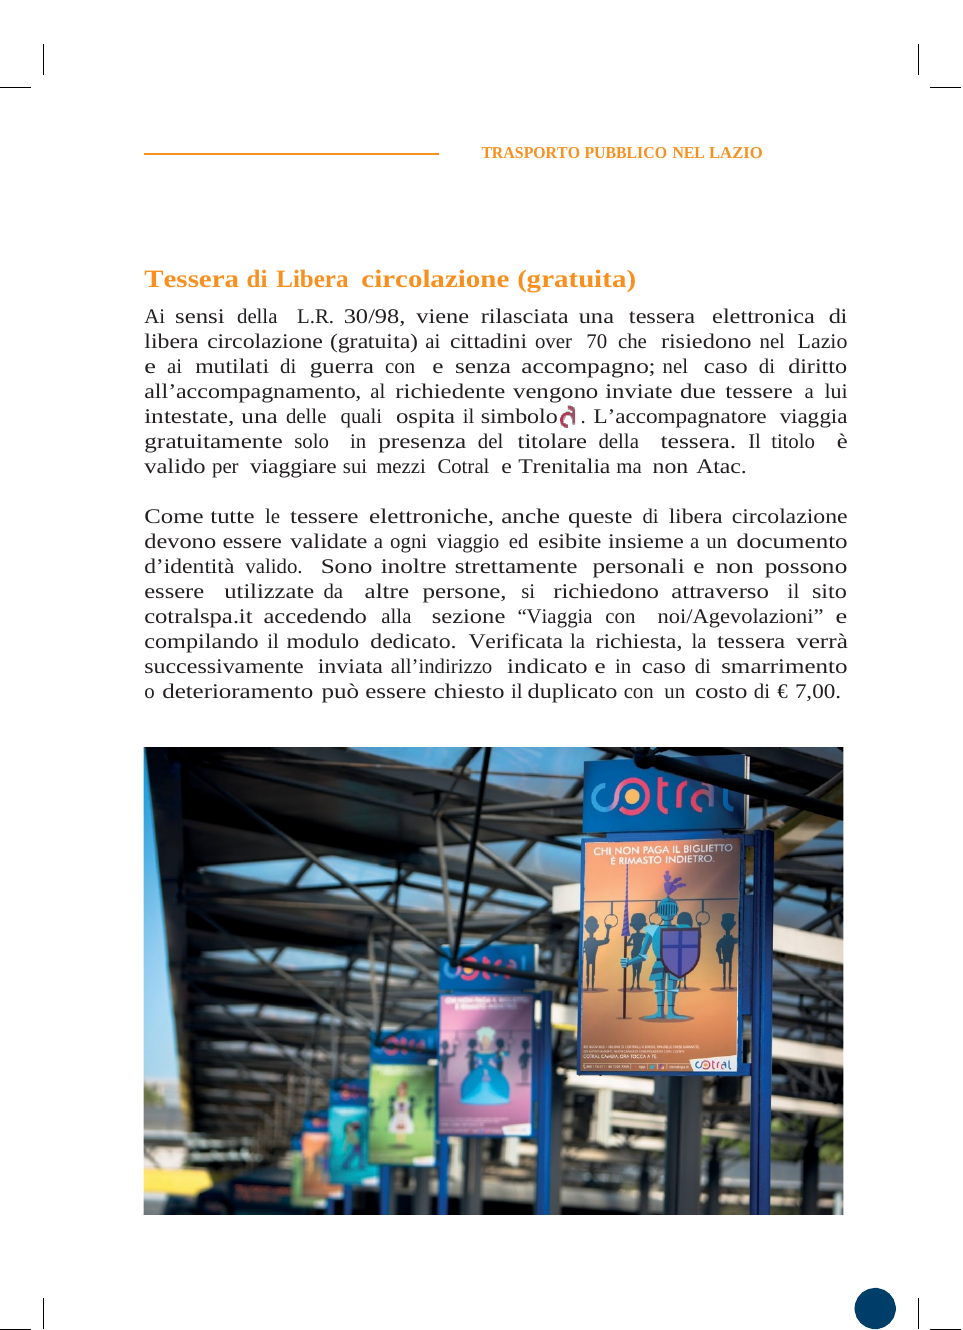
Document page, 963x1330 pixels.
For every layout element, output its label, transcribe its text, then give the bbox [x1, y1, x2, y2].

text Tessera di Libera circolazione (gratuita) [144, 264, 642, 292]
text Ai sensi della L.R. 30/98, viene rilasciata una tessera elettronica di libera circolazione (gratuita) ai cittadini over 70 che risiedono nel Lazio e ai mutilati di guerra con e senza accompagno; nel caso di diritto all’accompagnamento, al richiedente vengono inviate due tessere a lui intestate, una delle quali ospita il simbolo . L’accompagnatore viaggia gratuitamente solo in presenza del titolare della tessera. Il titolo è valido per viaggiare sui mezzi Cotral e Trenitalia ma non Atac. [144, 304, 848, 478]
text TRASPORTO PUBBLICO NEL LAZIO [481, 143, 963, 162]
text Come tutte le tessere elettroniche, anche queste di libera circolazione devono essere validate a ogni viaggio ed esibite insieme a un documento d’identità valido. Sono inoltre strettamente personali e non possono essere utilizzate da altre persone, si richiedono attraverso il sito cotralspa.it accedendo alla sezione “Viaggia con noi/Agevolazioni” e compilando il modulo dedicato. Verificata la richiesta, la tessera verrà successivamente inviata all’indirizzo indicato e in caso di smarrimento o deterioramento può essere chiesto il duplicato con un costo di € 7,00. [144, 504, 848, 703]
